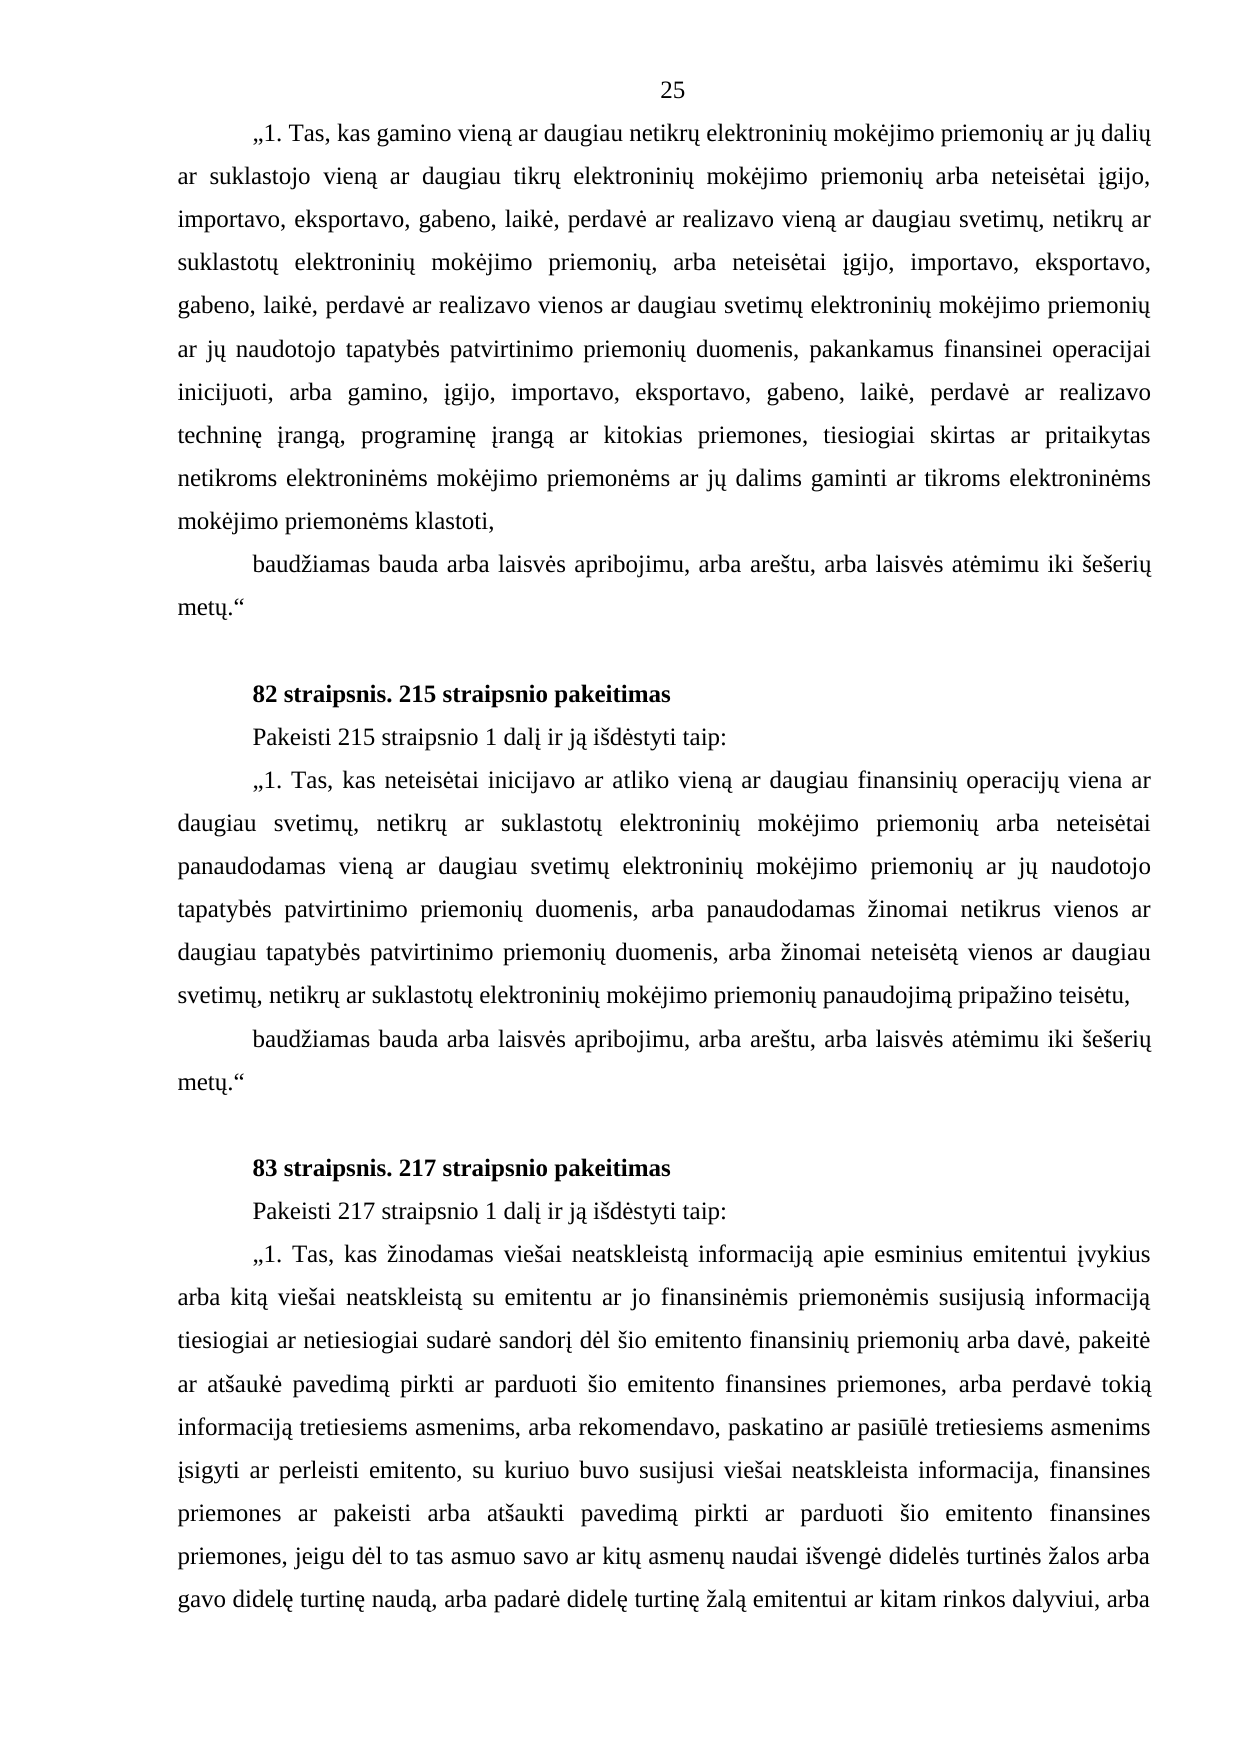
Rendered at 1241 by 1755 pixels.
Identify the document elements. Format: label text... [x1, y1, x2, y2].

text 82 straipsnis. 215 straipsnio pakeitimas [177, 679, 1152, 707]
text Pakeisti 215 straipsnio 1 dalį ir ją išdėstyti taip: [177, 722, 1152, 751]
text baudžiamas bauda arba laisvės apribojimu, arba areštu, arba laisvės atėmimu iki šešerių metų.“ [177, 1024, 1152, 1096]
text baudžiamas bauda arba laisvės apribojimu, arba areštu, arba laisvės atėmimu iki šešerių metų.“ [177, 549, 1152, 621]
text „1. Tas, kas gamino vieną ar daugiau netikrų elektroninių mokėjimo priemonių ar jų dalių ar suklastojo vieną ar daugiau tikrų elektroninių mokėjimo priemonių arba neteisėtai įgijo, importavo, eksportavo, gabeno, laikė, perdavė ar realizavo vieną ar daugiau svetimų, netikrų ar suklastotų elektroninių mokėjimo priemonių, arba neteisėtai įgijo, importavo, eksportavo, gabeno, laikė, perdavė ar realizavo vienos ar daugiau svetimų elektroninių mokėjimo priemonių ar jų naudotojo tapatybės patvirtinimo priemonių duomenis, pakankamus finansinei operacijai inicijuoti, arba gamino, įgijo, importavo, eksportavo, gabeno, laikė, perdavė ar realizavo techninę įrangą, programinę įrangą ar kitokias priemones, tiesiogiai skirtas ar pritaikytas netikroms elektroninėms mokėjimo priemonėms ar jų dalims gaminti ar tikroms elektroninėms mokėjimo priemonėms klastoti, [177, 118, 1152, 535]
text „1. Tas, kas neteisėtai inicijavo ar atliko vieną ar daugiau finansinių operacijų viena ar daugiau svetimų, netikrų ar suklastotų elektroninių mokėjimo priemonių arba neteisėtai panaudodamas vieną ar daugiau svetimų elektroninių mokėjimo priemonių ar jų naudotojo tapatybės patvirtinimo priemonių duomenis, arba panaudodamas žinomai netikrus vienos ar daugiau tapatybės patvirtinimo priemonių duomenis, arba žinomai neteisėtą vienos ar daugiau svetimų, netikrų ar suklastotų elektroninių mokėjimo priemonių panaudojimą pripažino teisėtu, [177, 765, 1152, 1009]
text 83 straipsnis. 217 straipsnio pakeitimas [177, 1153, 1152, 1182]
text Pakeisti 217 straipsnio 1 dalį ir ją išdėstyti taip: [177, 1196, 1152, 1225]
text „1. Tas, kas žinodamas viešai neatskleistą informaciją apie esminius emitentui įvykius arba kitą viešai neatskleistą su emitentu ar jo finansinėmis priemonėmis susijusią informaciją tiesiogiai ar netiesiogiai sudarė sandorį dėl šio emitento finansinių priemonių arba davė, pakeitė ar atšaukė pavedimą pirkti ar parduoti šio emitento finansines priemones, arba perdavė tokią informaciją tretiesiems asmenims, arba rekomendavo, paskatino ar pasiūlė tretiesiems asmenims įsigyti ar perleisti emitento, su kuriuo buvo susijusi viešai neatskleista informacija, finansines priemones ar pakeisti arba atšaukti pavedimą pirkti ar parduoti šio emitento finansines priemones, jeigu dėl to tas asmuo savo ar kitų asmenų naudai išvengė didelės turtinės žalos arba gavo didelę turtinę naudą, arba padarė didelę turtinę žalą emitentui ar kitam rinkos dalyviui, arba [177, 1239, 1152, 1613]
